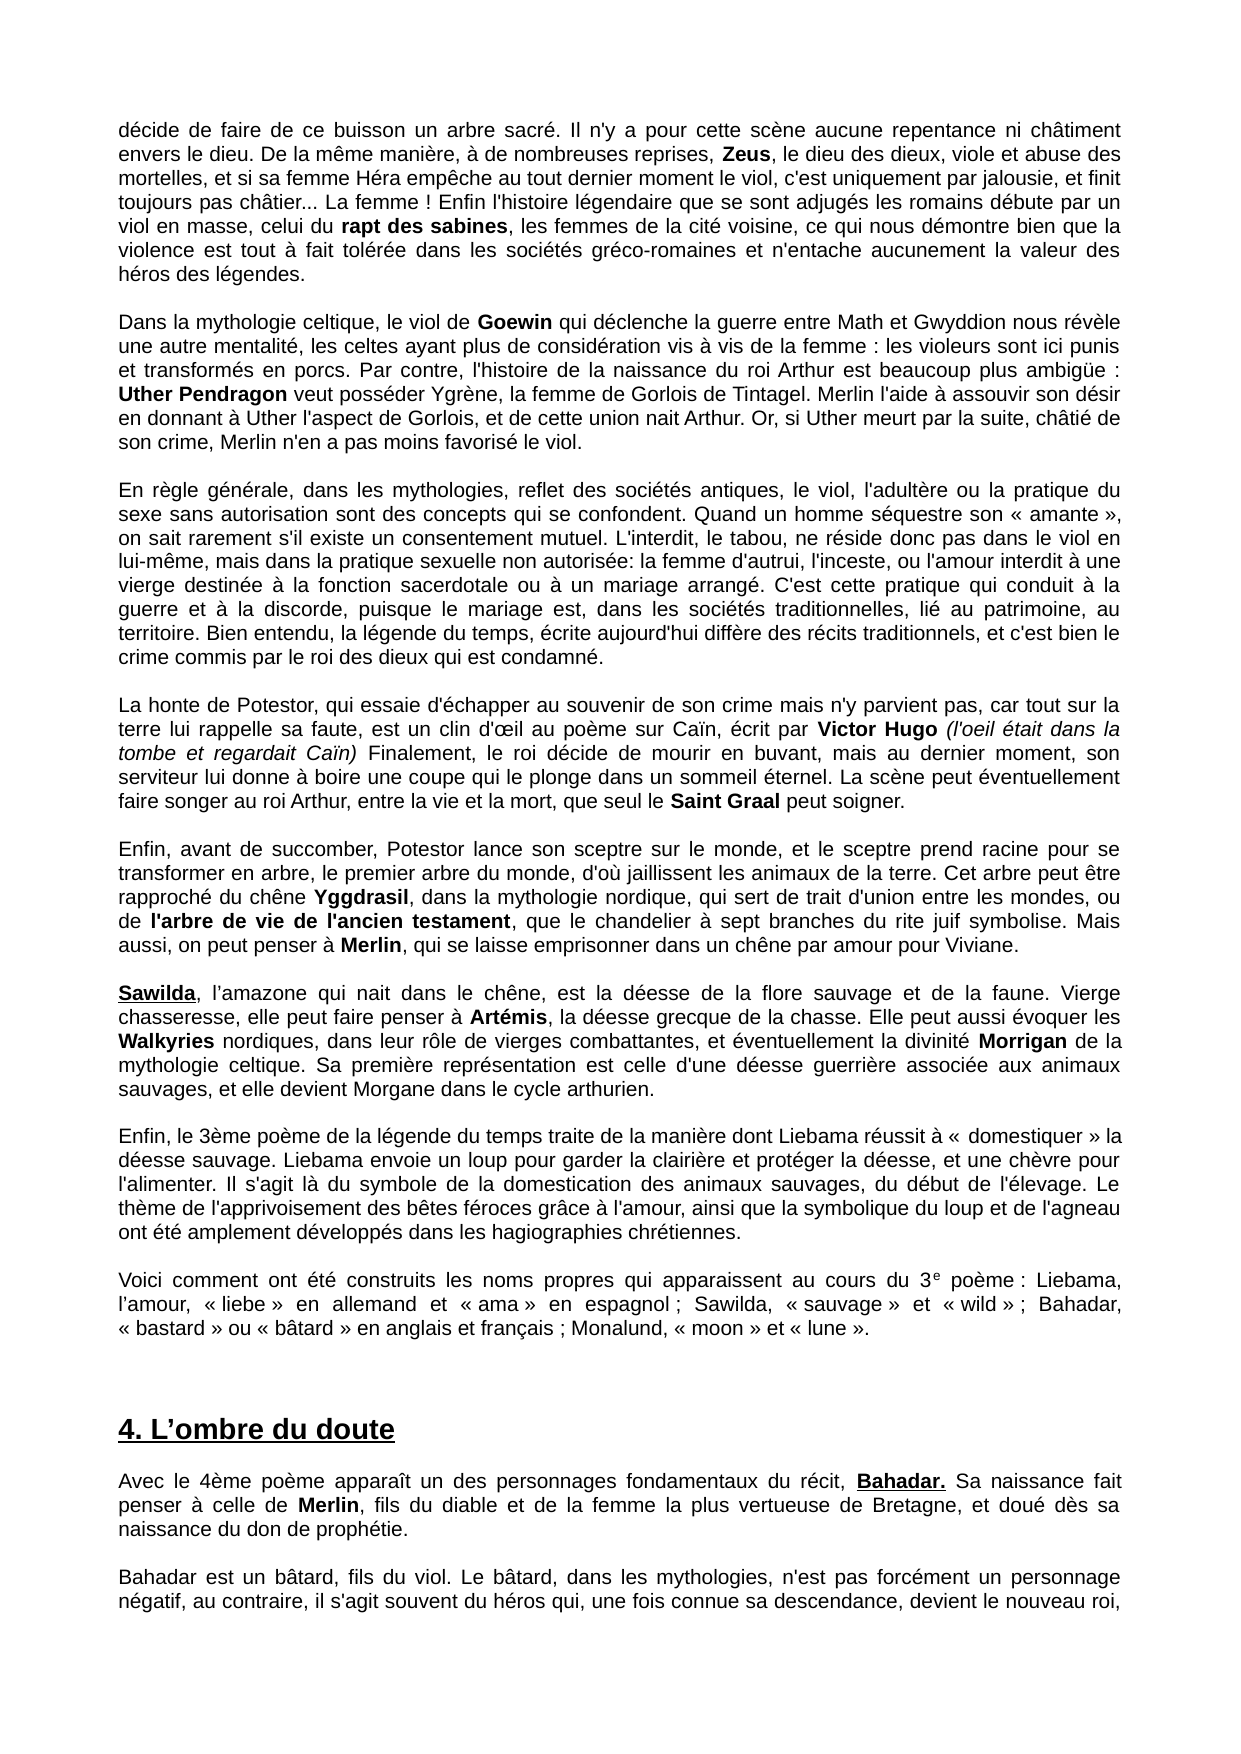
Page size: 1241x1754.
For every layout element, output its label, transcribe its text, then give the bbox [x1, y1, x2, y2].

text Voici comment ont été construits les noms propres qui apparaissent au cours du 3e poème : Liebama, l’amour, « liebe » en allemand et « ama » en espagnol ; Sawilda, « sauvage » et « wild » ; Bahadar, « bastard » ou « bâtard » en anglais et français ; Monalund, « moon » et « lune ». [118, 1268, 1122, 1340]
text Sawilda, l’amazone qui nait dans le chêne, est la déesse de la flore sauvage et de la faune. Vierge chasseresse, elle peut faire penser à Artémis, la déesse grecque de la chasse. Elle peut aussi évoquer les Walkyries nordiques, dans leur rôle de vierges combattantes, et éventuellement la divinité Morrigan de la mythologie celtique. Sa première représentation est celle d'une déesse guerrière associée aux animaux sauvages, et elle devient Morgane dans le cycle arthurien. [118, 981, 1122, 1100]
text Dans la mythologie celtique, le viol de Goewin qui déclenche la guerre entre Math et Gwyddion nous révèle une autre mentalité, les celtes ayant plus de considération vis à vis de la femme : les violeurs sont ici punis et transformés en porcs. Par contre, l'histoire de la naissance du roi Arthur est beaucoup plus ambigüe : Uther Pendragon veut posséder Ygrène, la femme de Gorlois de Tintagel. Merlin l'aide à assouvir son désir en donnant à Uther l'aspect de Gorlois, et de cette union nait Arthur. Or, si Uther meurt par la suite, châtié de son crime, Merlin n'en a pas moins favorisé le viol. [118, 310, 1122, 453]
text Enfin, avant de succomber, Potestor lance son sceptre sur le monde, et le sceptre prend racine pour se transformer en arbre, le premier arbre du monde, d'où jaillissent les animaux de la terre. Cet arbre peut être rapproché du chêne Yggdrasil, dans la mythologie nordique, qui sert de trait d'union entre les mondes, ou de l'arbre de vie de l'ancien testament, que le chandelier à sept branches du rite juif symbolise. Mais aussi, on peut penser à Merlin, qui se laisse emprisonner dans un chêne par amour pour Viviane. [118, 837, 1122, 957]
text décide de faire de ce buisson un arbre sacré. Il n'y a pour cette scène aucune repentance ni châtiment envers le dieu. De la même manière, à de nombreuses reprises, Zeus, le dieu des dieux, viole et abuse des mortelles, et si sa femme Héra empêche au tout dernier moment le viol, c'est uniquement par jalousie, et finit toujours pas châtier... La femme ! Enfin l'histoire légendaire que se sont adjugés les romains débute par un viol en masse, celui du rapt des sabines, les femmes de la cité voisine, ce qui nous démontre bien que la violence est tout à fait tolérée dans les sociétés gréco-romaines et n'entache aucunement la valeur des héros des légendes. [118, 118, 1122, 286]
text Avec le 4ème poème apparaît un des personnages fondamentaux du récit, Bahadar. Sa naissance fait penser à celle de Merlin, fils du diable et de la femme la plus vertueuse de Bretagne, et doué dès sa naissance du don de prophétie. [118, 1469, 1122, 1541]
text En règle générale, dans les mythologies, reflet des sociétés antiques, le viol, l'adultère ou la pratique du sexe sans autorisation sont des concepts qui se confondent. Quand un homme séquestre son « amante », on sait rarement s'il existe un consentement mutuel. L'interdit, le tabou, ne réside donc pas dans le viol en lui-même, mais dans la pratique sexuelle non autorisée: la femme d'autrui, l'inceste, ou l'amour interdit à une vierge destinée à la fonction sacerdotale ou à un mariage arrangé. C'est cette pratique qui conduit à la guerre et à la discorde, puisque le mariage est, dans les sociétés traditionnelles, lié au patrimoine, au territoire. Bien entendu, la légende du temps, écrite aujourd'hui diffère des récits traditionnels, et c'est bien le crime commis par le roi des dieux qui est condamné. [118, 477, 1122, 669]
text La honte de Potestor, qui essaie d'échapper au souvenir de son crime mais n'y parvient pas, car tout sur la terre lui rappelle sa faute, est un clin d'œil au poème sur Caïn, écrit par Victor Hugo (l'oeil était dans la tombe et regardait Caïn) Finalement, le roi décide de mourir en buvant, mais au dernier moment, son serviteur lui donne à boire une coupe qui le plonge dans un sommeil éternel. La scène peut éventuellement faire songer au roi Arthur, entre la vie et la mort, que seul le Saint Graal peut soigner. [118, 693, 1122, 813]
text Enfin, le 3ème poème de la légende du temps traite de la manière dont Liebama réussit à « domestiquer » la déesse sauvage. Liebama envoie un loup pour garder la clairière et protéger la déesse, et une chèvre pour l'alimenter. Il s'agit là du symbole de la domestication des animaux sauvages, du début de l'élevage. Le thème de l'apprivoisement des bêtes féroces grâce à l'amour, ainsi que la symbolique du loup et de l'agneau ont été amplement développés dans les hagiographies chrétiennes. [118, 1124, 1122, 1244]
text Bahadar est un bâtard, fils du viol. Le bâtard, dans les mythologies, n'est pas forcément un personnage négatif, au contraire, il s'agit souvent du héros qui, une fois connue sa descendance, devient le nouveau roi, [118, 1565, 1122, 1613]
text 4. L’ombre du doute [118, 1412, 1122, 1445]
